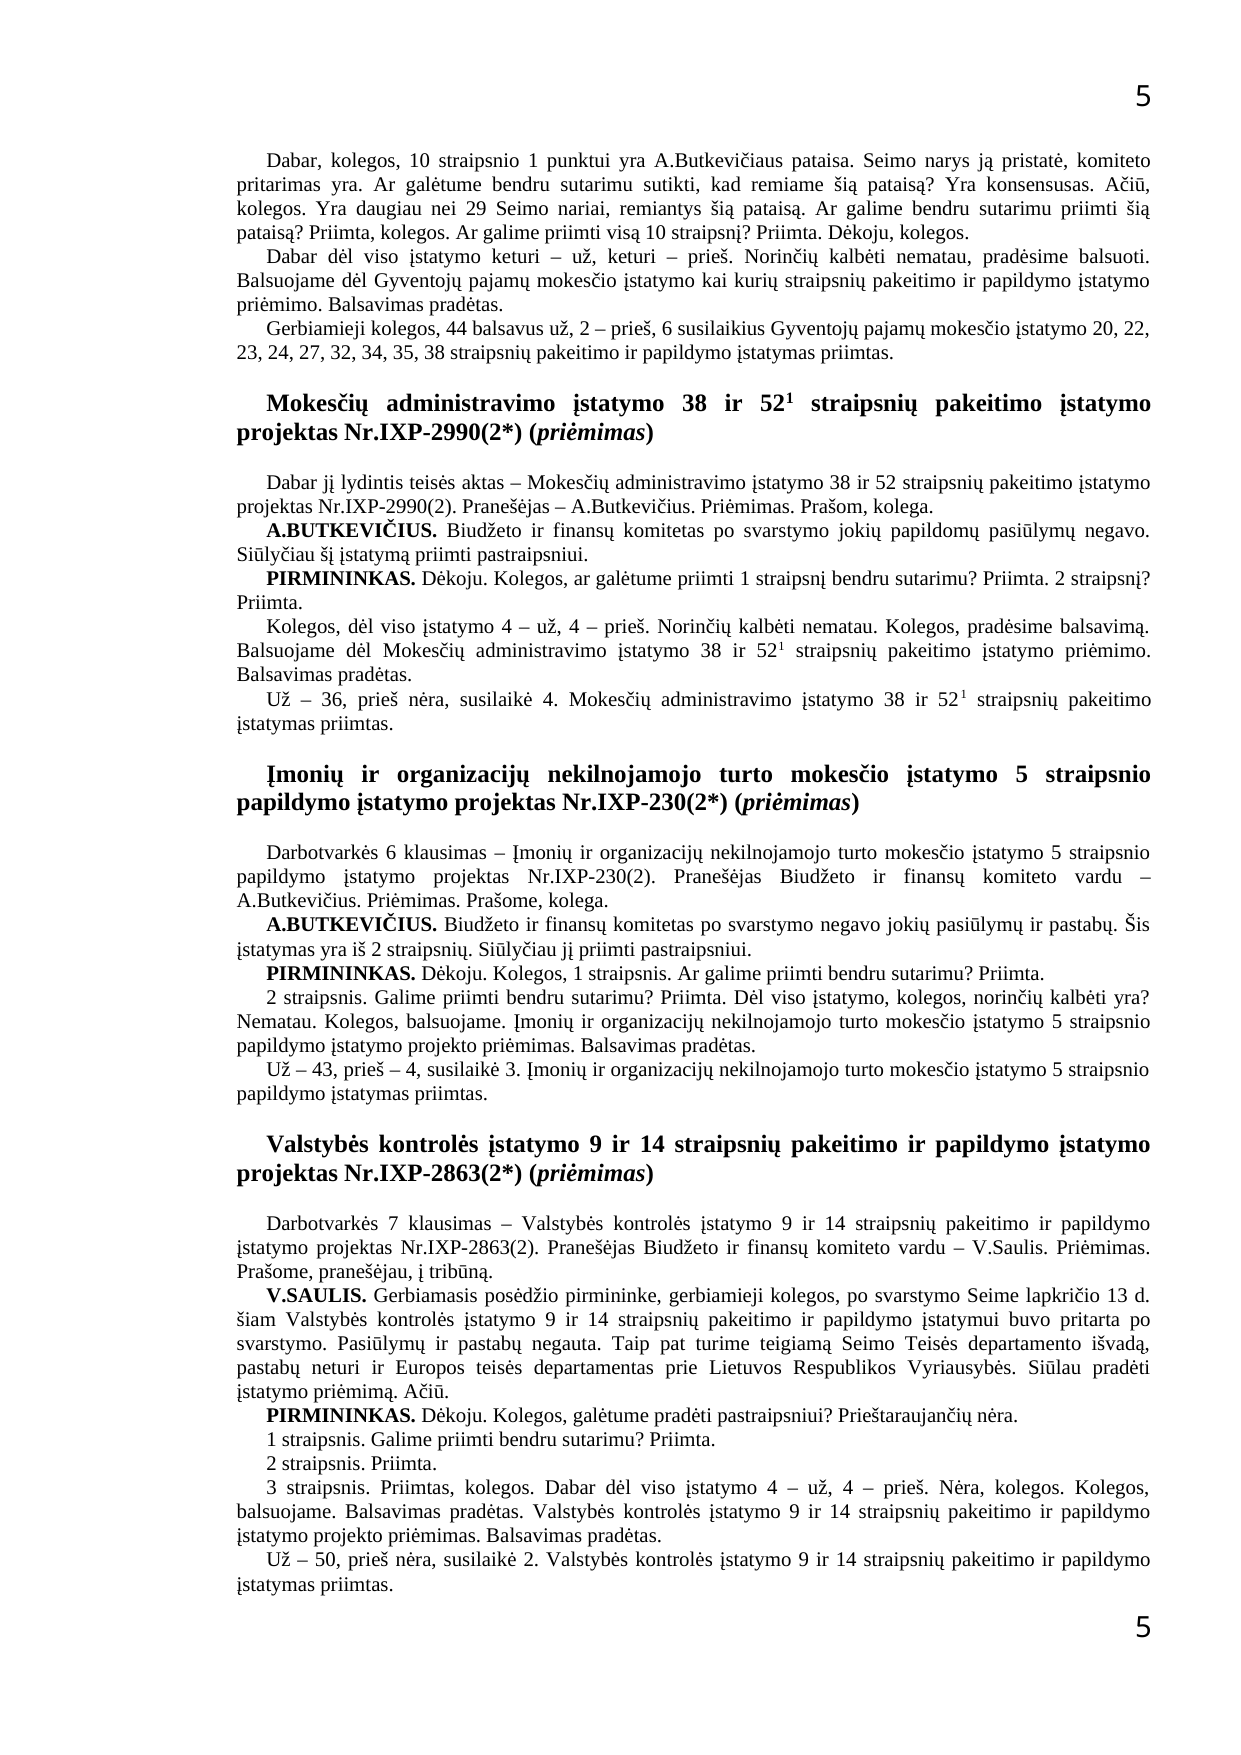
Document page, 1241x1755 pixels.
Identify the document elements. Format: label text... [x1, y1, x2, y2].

text 2 straipsnis. Galime priimti bendru sutarimu? Priimta. Dėl viso įstatymo, kolegos, norinčių kalbėti yra? Nematau. Kolegos, balsuojame. Įmonių ir organizacijų nekilnojamojo turto mokesčio įstatymo 5 straipsnio papildymo įstatymo projekto priėmimas. Balsavimas pradėtas. [236, 984, 1152, 1057]
text Valstybės kontrolės įstatymo 9 ir 14 straipsnių pakeitimo ir papildymo įstatymo projektas Nr.IXP-2863(2*) (priėmimas) [236, 1129, 1152, 1186]
text Už – 36, prieš nėra, susilaikė 4. Mokesčių administravimo įstatymo 38 ir 521 straipsnių pakeitimo įstatymas priimtas. [236, 686, 1152, 734]
text Dabar, kolegos, 10 straipsnio 1 punktui yra A.Butkevičiaus pataisa. Seimo narys ją pristatė, komiteto pritarimas yra. Ar galėtume bendru sutarimu sutikti, kad remiame šią pataisą? Yra konsensusas. Ačiū, kolegos. Yra daugiau nei 29 Seimo nariai, remiantys šią pataisą. Ar galime bendru sutarimu priimti šią pataisą? Priimta, kolegos. Ar galime priimti visą 10 straipsnį? Priimta. Dėkoju, kolegos. [236, 148, 1152, 244]
text Darbotvarkės 6 klausimas – Įmonių ir organizacijų nekilnojamojo turto mokesčio įstatymo 5 straipsnio papildymo įstatymo projektas Nr.IXP-230(2). Pranešėjas Biudžeto ir finansų komiteto vardu – A.Butkevičius. Priėmimas. Prašome, kolega. [236, 840, 1152, 912]
text Gerbiamieji kolegos, 44 balsavus už, 2 – prieš, 6 susilaikius Gyventojų pajamų mokesčio įstatymo 20, 22, 23, 24, 27, 32, 34, 35, 38 straipsnių pakeitimo ir papildymo įstatymas priimtas. [236, 316, 1152, 364]
text Už – 50, prieš nėra, susilaikė 2. Valstybės kontrolės įstatymo 9 ir 14 straipsnių pakeitimo ir papildymo įstatymas priimtas. [236, 1547, 1152, 1596]
text A.BUTKEVIČIUS. Biudžeto ir finansų komitetas po svarstymo jokių papildomų pasiūlymų negavo. Siūlyčiau šį įstatymą priimti pastraipsniui. [236, 518, 1152, 566]
text 3 straipsnis. Priimtas, kolegos. Dabar dėl viso įstatymo 4 – už, 4 – prieš. Nėra, kolegos. Kolegos, balsuojame. Balsavimas pradėtas. Valstybės kontrolės įstatymo 9 ir 14 straipsnių pakeitimo ir papildymo įstatymo projekto priėmimas. Balsavimas pradėtas. [236, 1475, 1152, 1547]
text Darbotvarkės 7 klausimas – Valstybės kontrolės įstatymo 9 ir 14 straipsnių pakeitimo ir papildymo įstatymo projektas Nr.IXP-2863(2). Pranešėjas Biudžeto ir finansų komiteto vardu – V.Saulis. Priėmimas. Prašome, pranešėjau, į tribūną. [236, 1211, 1152, 1283]
text V.SAULIS. Gerbiamasis posėdžio pirmininke, gerbiamieji kolegos, po svarstymo Seime lapkričio 13 d. šiam Valstybės kontrolės įstatymo 9 ir 14 straipsnių pakeitimo ir papildymo įstatymui buvo pritarta po svarstymo. Pasiūlymų ir pastabų negauta. Taip pat turime teigiamą Seimo Teisės departamento išvadą, pastabų neturi ir Europos teisės departamentas prie Lietuvos Respublikos Vyriausybės. Siūlau pradėti įstatymo priėmimą. Ačiū. [236, 1283, 1152, 1403]
text Dabar jį lydintis teisės aktas – Mokesčių administravimo įstatymo 38 ir 52 straipsnių pakeitimo įstatymo projektas Nr.IXP-2990(2). Pranešėjas – A.Butkevičius. Priėmimas. Prašom, kolega. [236, 470, 1152, 518]
text Už – 43, prieš – 4, susilaikė 3. Įmonių ir organizacijų nekilnojamojo turto mokesčio įstatymo 5 straipsnio papildymo įstatymas priimtas. [236, 1057, 1152, 1105]
text Mokesčių administravimo įstatymo 38 ir 521 straipsnių pakeitimo įstatymo projektas Nr.IXP-2990(2*) (priėmimas) [236, 388, 1152, 446]
text Kolegos, dėl viso įstatymo 4 – už, 4 – prieš. Norinčių kalbėti nematau. Kolegos, pradėsime balsavimą. Balsuojame dėl Mokesčių administravimo įstatymo 38 ir 521 straipsnių pakeitimo įstatymo priėmimo. Balsavimas pradėtas. [236, 614, 1152, 686]
text 1 straipsnis. Galime priimti bendru sutarimu? Priimta. [236, 1427, 1152, 1451]
text Įmonių ir organizacijų nekilnojamojo turto mokesčio įstatymo 5 straipsnio papildymo įstatymo projektas Nr.IXP-230(2*) (priėmimas) [236, 759, 1152, 816]
text PIRMININKAS. Dėkoju. Kolegos, ar galėtume priimti 1 straipsnį bendru sutarimu? Priimta. 2 straipsnį? Priimta. [236, 566, 1152, 614]
text A.BUTKEVIČIUS. Biudžeto ir finansų komitetas po svarstymo negavo jokių pasiūlymų ir pastabų. Šis įstatymas yra iš 2 straipsnių. Siūlyčiau jį priimti pastraipsniui. [236, 912, 1152, 961]
text PIRMININKAS. Dėkoju. Kolegos, galėtume pradėti pastraipsniui? Prieštaraujančių nėra. [236, 1403, 1152, 1427]
text PIRMININKAS. Dėkoju. Kolegos, 1 straipsnis. Ar galime priimti bendru sutarimu? Priimta. [236, 961, 1152, 984]
text 2 straipsnis. Priimta. [236, 1451, 1152, 1475]
text Dabar dėl viso įstatymo keturi – už, keturi – prieš. Norinčių kalbėti nematau, pradėsime balsuoti. Balsuojame dėl Gyventojų pajamų mokesčio įstatymo kai kurių straipsnių pakeitimo ir papildymo įstatymo priėmimo. Balsavimas pradėtas. [236, 244, 1152, 316]
